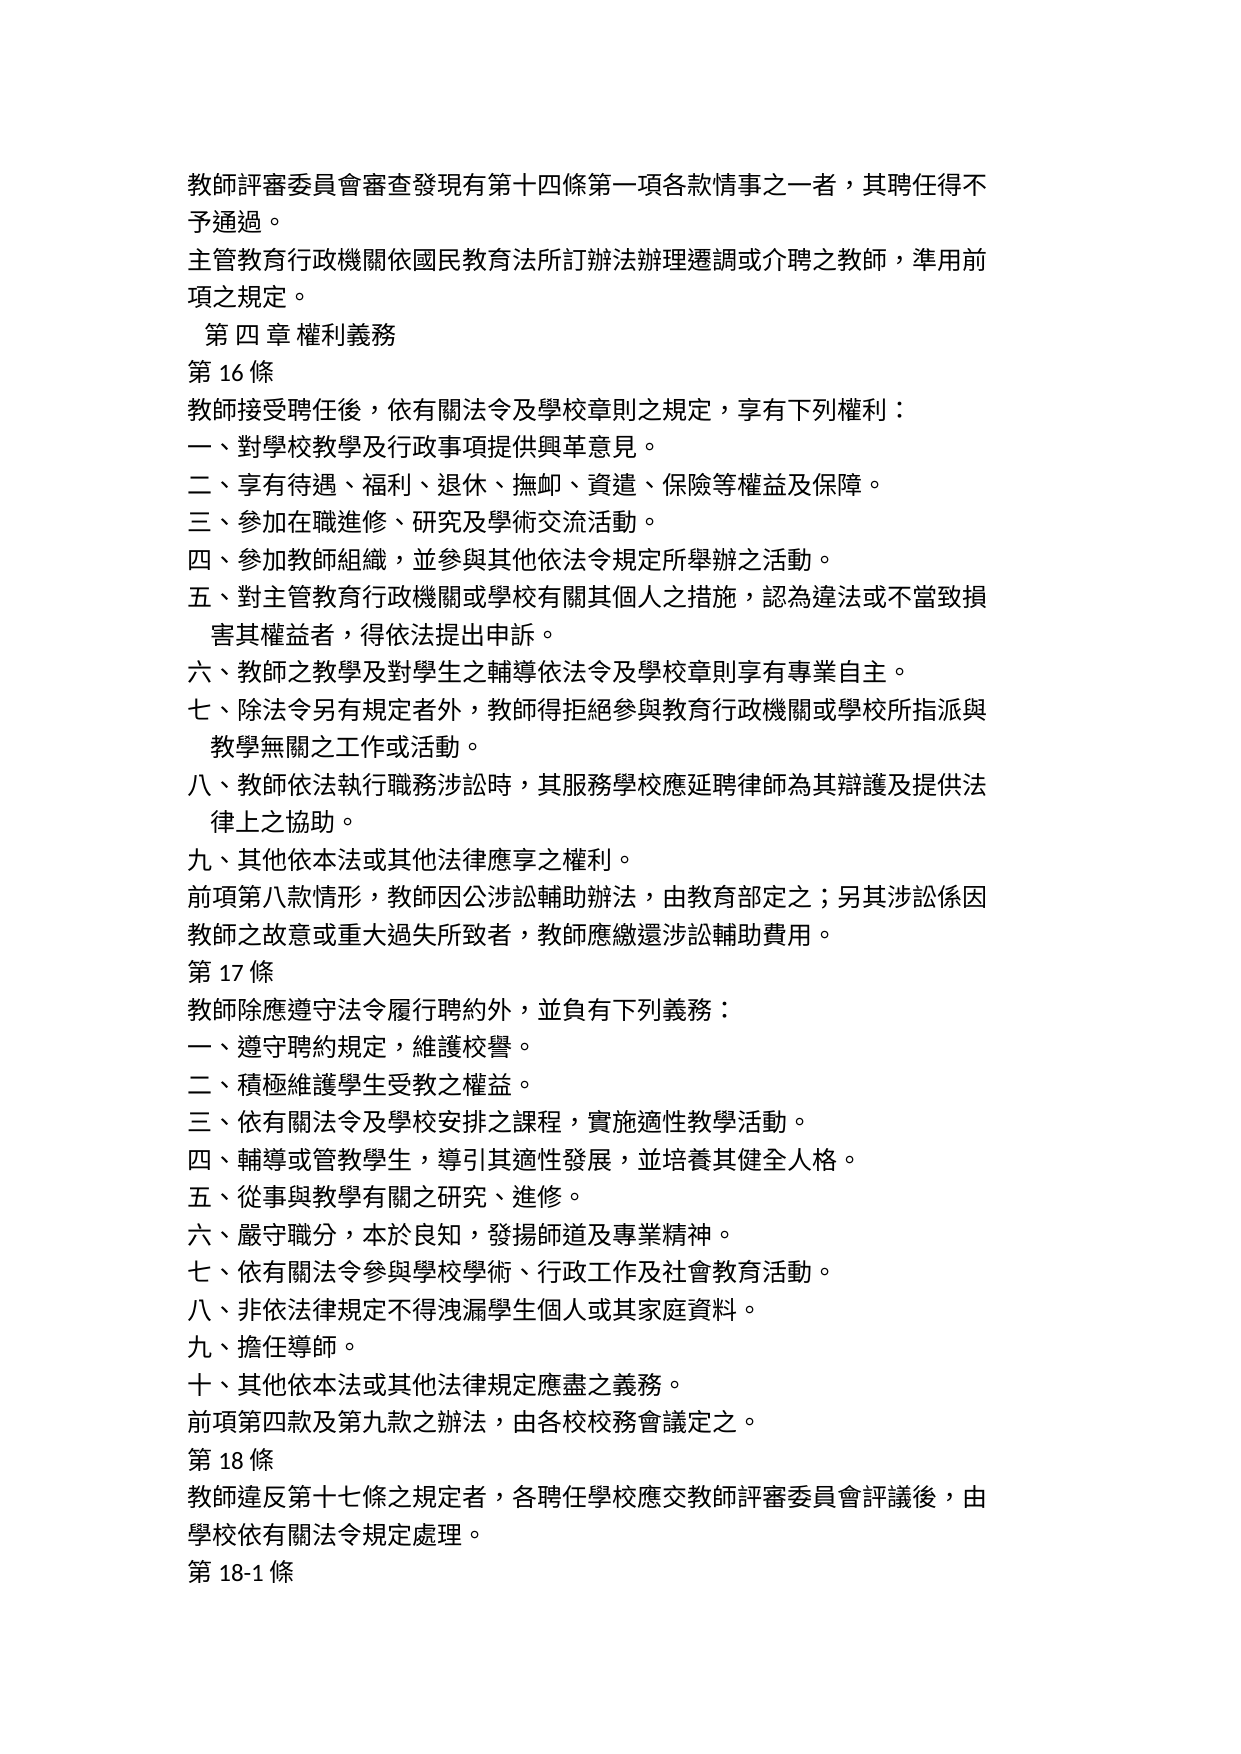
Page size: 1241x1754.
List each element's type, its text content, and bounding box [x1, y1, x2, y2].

text 三、依有關法令及學校安排之課程，實施適性教學活動。 [187, 1102, 1053, 1139]
text 第 18 條 [187, 1439, 1053, 1477]
text 一、對學校教學及行政事項提供興革意見。 [187, 427, 1053, 464]
text 六、教師之教學及對學生之輔導依法令及學校章則享有專業自主。 [187, 652, 1053, 689]
text 教師違反第十七條之規定者，各聘任學校應交教師評審委員會評議後，由 [187, 1477, 1053, 1514]
text 二、享有待遇、福利、退休、撫卹、資遣、保險等權益及保障。 [187, 464, 1053, 502]
text 十、其他依本法或其他法律規定應盡之義務。 [187, 1364, 1053, 1402]
text 九、擔任導師。 [187, 1327, 1053, 1364]
text 予通過。 [187, 202, 1053, 239]
text 學校依有關法令規定處理。 [187, 1514, 1053, 1552]
text 教學無關之工作或活動。 [187, 727, 1053, 764]
text 教師接受聘任後，依有關法令及學校章則之規定，享有下列權利： [187, 389, 1053, 427]
text 五、對主管教育行政機關或學校有關其個人之措施，認為違法或不當致損 [187, 577, 1053, 614]
text 七、除法令另有規定者外，教師得拒絕參與教育行政機關或學校所指派與 [187, 689, 1053, 727]
text 第 17 條 [187, 952, 1053, 989]
text 第 16 條 [187, 352, 1053, 389]
text 四、參加教師組織，並參與其他依法令規定所舉辦之活動。 [187, 539, 1053, 577]
text 三、參加在職進修、研究及學術交流活動。 [187, 502, 1053, 539]
text 八、教師依法執行職務涉訟時，其服務學校應延聘律師為其辯護及提供法 [187, 764, 1053, 802]
text 教師之故意或重大過失所致者，教師應繳還涉訟輔助費用。 [187, 914, 1053, 952]
text 四、輔導或管教學生，導引其適性發展，並培養其健全人格。 [187, 1139, 1053, 1177]
text 前項第四款及第九款之辦法，由各校校務會議定之。 [187, 1402, 1053, 1439]
text 第 18-1 條 [187, 1552, 1053, 1589]
text 八、非依法律規定不得洩漏學生個人或其家庭資料。 [187, 1289, 1053, 1327]
text 五、從事與教學有關之研究、進修。 [187, 1177, 1053, 1214]
text 教師評審委員會審查發現有第十四條第一項各款情事之一者，其聘任得不 [187, 164, 1053, 202]
text 害其權益者，得依法提出申訴。 [187, 614, 1053, 652]
text 二、積極維護學生受教之權益。 [187, 1064, 1053, 1102]
text 主管教育行政機關依國民教育法所訂辦法辦理遷調或介聘之教師，準用前 [187, 239, 1053, 277]
text 七、依有關法令參與學校學術、行政工作及社會教育活動。 [187, 1252, 1053, 1289]
text 律上之協助。 [187, 802, 1053, 839]
text 九、其他依本法或其他法律應享之權利。 [187, 839, 1053, 877]
text 六、嚴守職分，本於良知，發揚師道及專業精神。 [187, 1214, 1053, 1252]
text 第 四 章 權利義務 [187, 314, 1053, 352]
text 一、遵守聘約規定，維護校譽。 [187, 1027, 1053, 1064]
text 項之規定。 [187, 277, 1053, 314]
text 教師除應遵守法令履行聘約外，並負有下列義務： [187, 989, 1053, 1027]
text 前項第八款情形，教師因公涉訟輔助辦法，由教育部定之；另其涉訟係因 [187, 877, 1053, 914]
